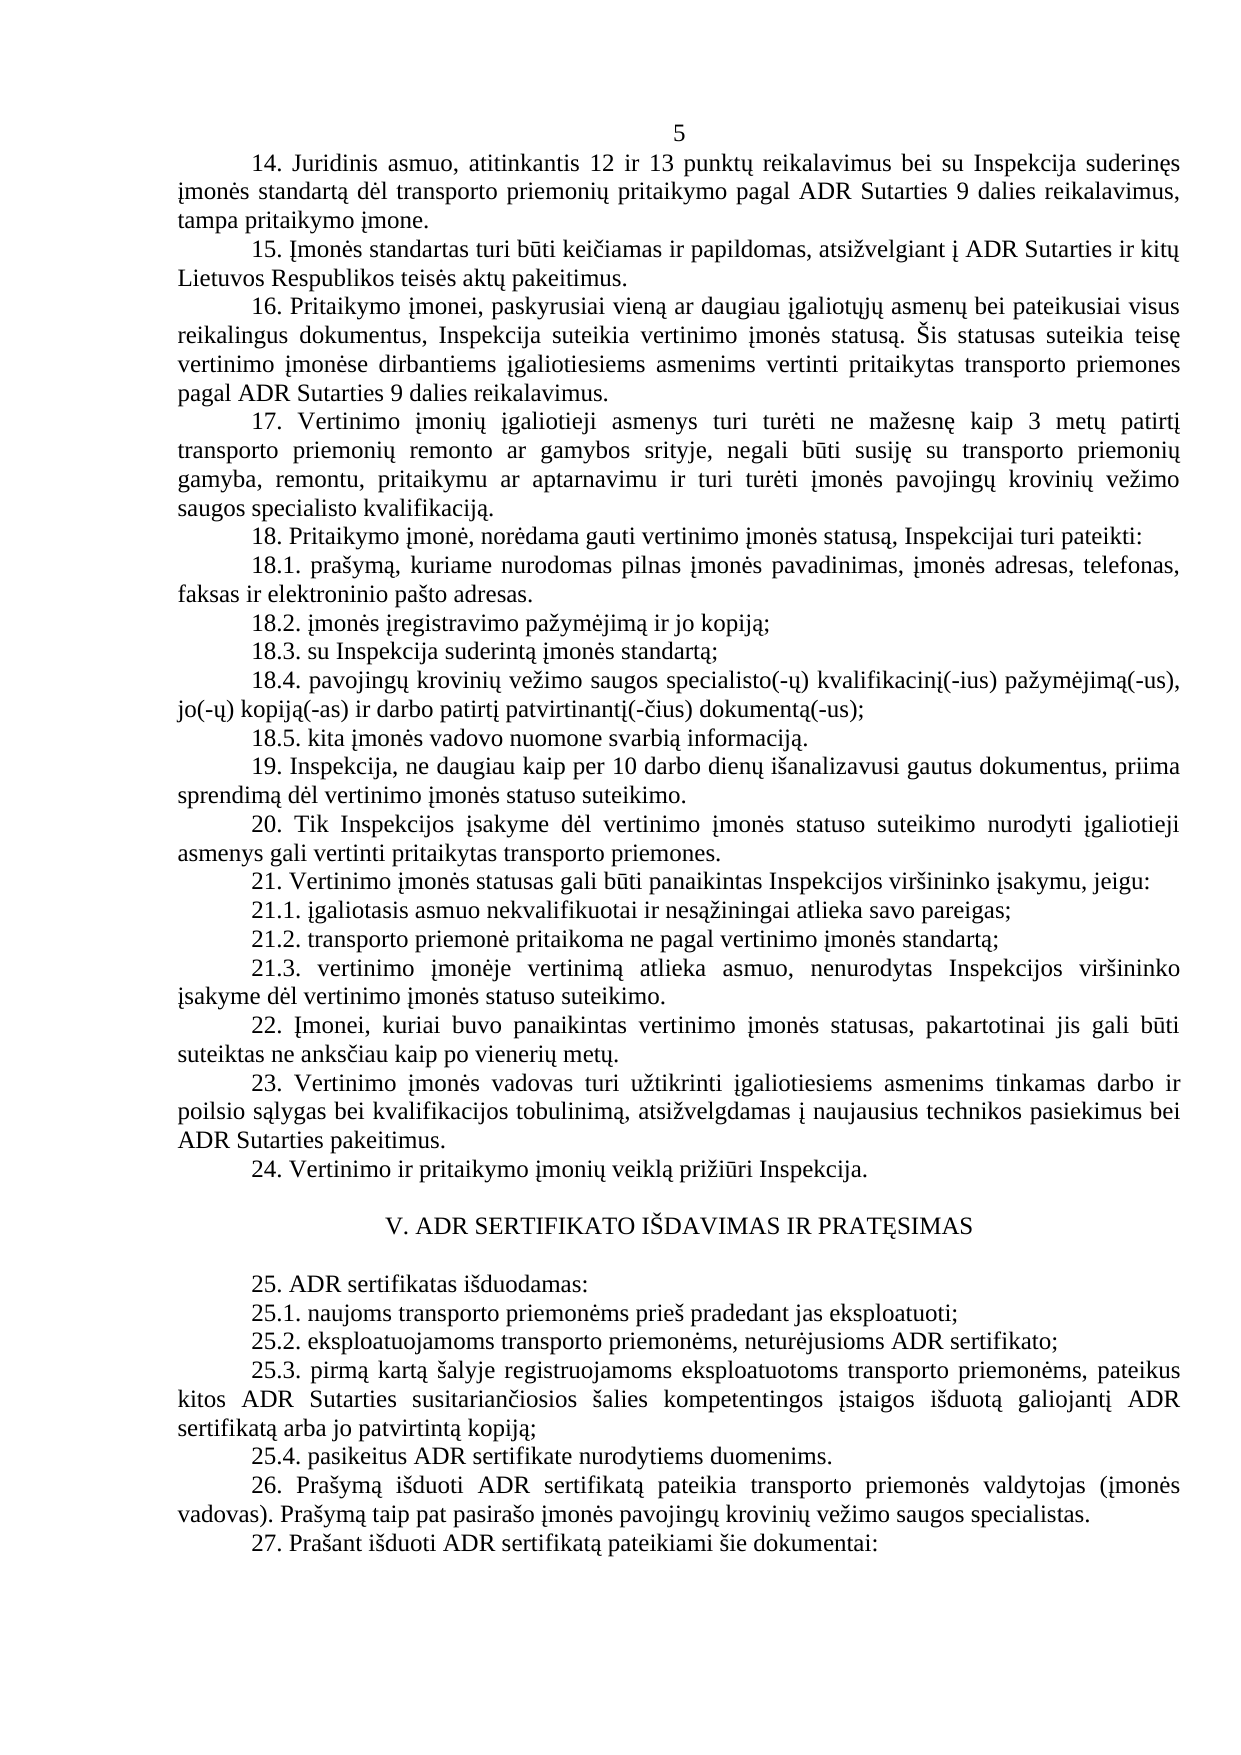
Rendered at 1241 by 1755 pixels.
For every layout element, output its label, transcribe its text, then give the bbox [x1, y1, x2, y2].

text 18.4. pavojingų krovinių vežimo saugos specialisto(-ų) kvalifikacinį(-ius) pažymėjimą(-us), jo(-ų) kopiją(-as) ir darbo patirtį patvirtinantį(-čius) dokumentą(-us); [177, 665, 1181, 723]
text 21.2. transporto priemonė pritaikoma ne pagal vertinimo įmonės standartą; [177, 924, 1181, 953]
text 24. Vertinimo ir pritaikymo įmonių veiklą prižiūri Inspekcija. [177, 1154, 1181, 1183]
text 21. Vertinimo įmonės statusas gali būti panaikintas Inspekcijos viršininko įsakymu, jeigu: [177, 866, 1181, 895]
text 25.1. naujoms transporto priemonėms prieš pradedant jas eksploatuoti; [177, 1298, 1181, 1326]
text 18.5. kita įmonės vadovo nuomone svarbią informaciją. [177, 723, 1181, 751]
text 25.3. pirmą kartą šalyje registruojamoms eksploatuotoms transporto priemonėms, pateikus kitos ADR Sutarties susitariančiosios šalies kompetentingos įstaigos išduotą galiojantį ADR sertifikatą arba jo patvirtintą kopiją; [177, 1355, 1181, 1441]
text 19. Inspekcija, ne daugiau kaip per 10 darbo dienų išanalizavusi gautus dokumentus, priima sprendimą dėl vertinimo įmonės statuso suteikimo. [177, 751, 1181, 809]
text 18.1. prašymą, kuriame nurodomas pilnas įmonės pavadinimas, įmonės adresas, telefonas, faksas ir elektroninio pašto adresas. [177, 550, 1181, 608]
text 18. Pritaikymo įmonė, norėdama gauti vertinimo įmonės statusą, Inspekcijai turi pateikti: [177, 521, 1181, 550]
text 18.2. įmonės įregistravimo pažymėjimą ir jo kopiją; [177, 608, 1181, 636]
text V. ADR SERTIFIKATO IŠDAVIMAS IR PRATĘSIMAS [177, 1211, 1181, 1240]
text 25.4. pasikeitus ADR sertifikate nurodytiems duomenims. [177, 1441, 1181, 1470]
text 16. Pritaikymo įmonei, paskyrusiai vieną ar daugiau įgaliotųjų asmenų bei pateikusiai visus reikalingus dokumentus, Inspekcija suteikia vertinimo įmonės statusą. Šis statusas suteikia teisę vertinimo įmonėse dirbantiems įgaliotiesiems asmenims vertinti pritaikytas transporto priemones pagal ADR Sutarties 9 dalies reikalavimus. [177, 291, 1181, 406]
text 20. Tik Inspekcijos įsakyme dėl vertinimo įmonės statuso suteikimo nurodyti įgaliotieji asmenys gali vertinti pritaikytas transporto priemones. [177, 809, 1181, 866]
text 21.3. vertinimo įmonėje vertinimą atlieka asmuo, nenurodytas Inspekcijos viršininko įsakyme dėl vertinimo įmonės statuso suteikimo. [177, 953, 1181, 1010]
text 17. Vertinimo įmonių įgaliotieji asmenys turi turėti ne mažesnę kaip 3 metų patirtį transporto priemonių remonto ar gamybos srityje, negali būti susiję su transporto priemonių gamyba, remontu, pritaikymu ar aptarnavimu ir turi turėti įmonės pavojingų krovinių vežimo saugos specialisto kvalifikaciją. [177, 406, 1181, 521]
text 25.2. eksploatuojamoms transporto priemonėms, neturėjusioms ADR sertifikato; [177, 1326, 1181, 1355]
text 15. Įmonės standartas turi būti keičiamas ir papildomas, atsižvelgiant į ADR Sutarties ir kitų Lietuvos Respublikos teisės aktų pakeitimus. [177, 234, 1181, 291]
text 14. Juridinis asmuo, atitinkantis 12 ir 13 punktų reikalavimus bei su Inspekcija suderinęs įmonės standartą dėl transporto priemonių pritaikymo pagal ADR Sutarties 9 dalies reikalavimus, tampa pritaikymo įmone. [177, 148, 1181, 234]
text 23. Vertinimo įmonės vadovas turi užtikrinti įgaliotiesiems asmenims tinkamas darbo ir poilsio sąlygas bei kvalifikacijos tobulinimą, atsižvelgdamas į naujausius technikos pasiekimus bei ADR Sutarties pakeitimus. [177, 1068, 1181, 1154]
text 26. Prašymą išduoti ADR sertifikatą pateikia transporto priemonės valdytojas (įmonės vadovas). Prašymą taip pat pasirašo įmonės pavojingų krovinių vežimo saugos specialistas. [177, 1470, 1181, 1528]
text 25. ADR sertifikatas išduodamas: [177, 1269, 1181, 1298]
text 21.1. įgaliotasis asmuo nekvalifikuotai ir nesąžiningai atlieka savo pareigas; [177, 895, 1181, 924]
text 18.3. su Inspekcija suderintą įmonės standartą; [177, 636, 1181, 665]
text 27. Prašant išduoti ADR sertifikatą pateikiami šie dokumentai: [177, 1528, 1181, 1556]
text 22. Įmonei, kuriai buvo panaikintas vertinimo įmonės statusas, pakartotinai jis gali būti suteiktas ne anksčiau kaip po vienerių metų. [177, 1010, 1181, 1068]
